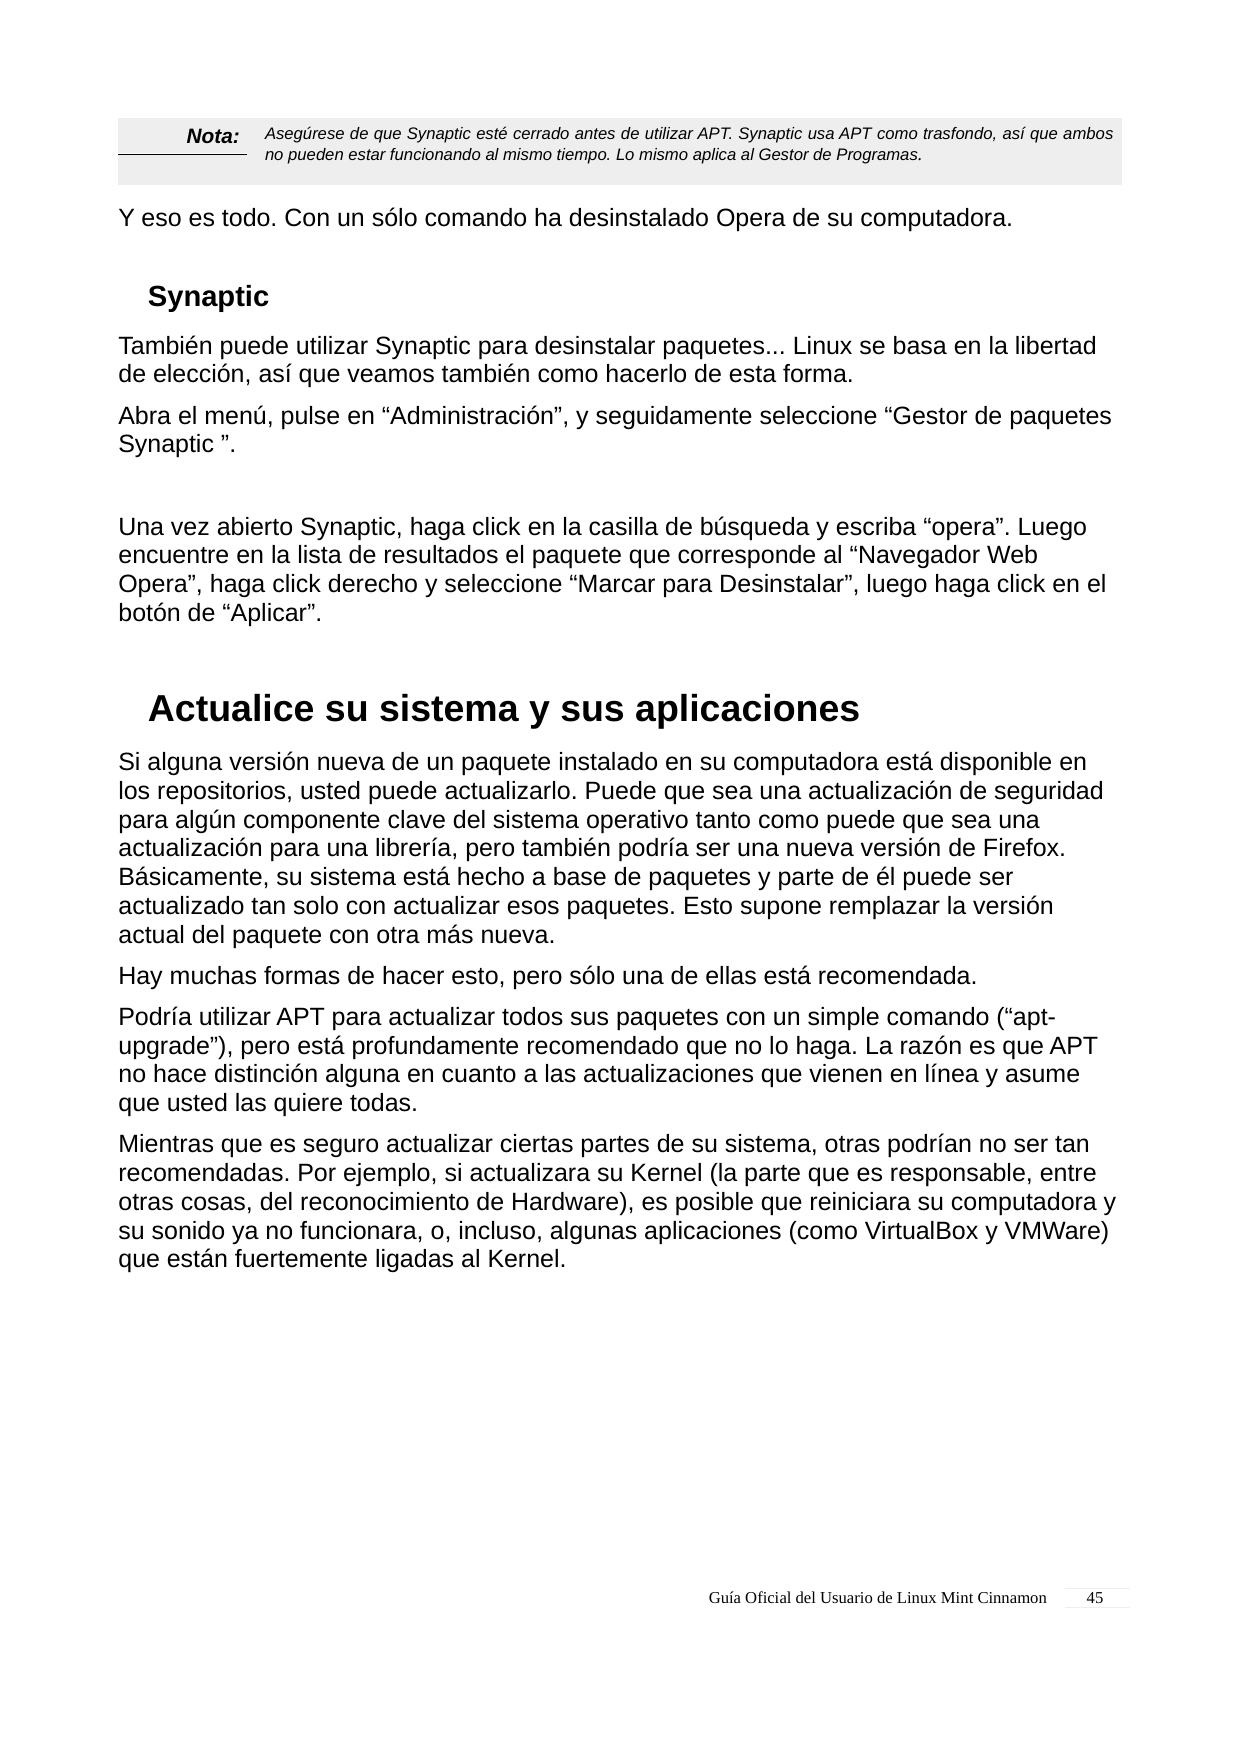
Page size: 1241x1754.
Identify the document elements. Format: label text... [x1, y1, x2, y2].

subtitle Actualice su sistema y sus aplicaciones [118, 686, 1122, 729]
text Y eso es todo. Con un sólo comando ha desinstalado Opera de su computadora. [118, 203, 1122, 232]
text Abra el menú, pulse en “Administración”, y seguidamente seleccione “Gestor de paquetes Synaptic ”. [118, 401, 1122, 458]
text Podría utilizar APT para actualizar todos sus paquetes con un simple comando (“apt-upgrade”), pero está profundamente recomendado que no lo haga. La razón es que APT no hace distinción alguna en cuanto a las actualizaciones que vienen en línea y asume que usted las quiere todas. [118, 1002, 1122, 1117]
text Una vez abierto Synaptic, haga click en la casilla de búsqueda y escriba “opera”. Luego encuentre en la lista de resultados el paquete que corresponde al “Navegador Web Opera”, haga click derecho y seleccione “Marcar para Desinstalar”, luego haga click en el botón de “Aplicar”. [118, 512, 1122, 627]
subtitle Synaptic [118, 279, 1122, 313]
table_header Nota: [118, 118, 247, 153]
table_header Asegúrese de que Synaptic esté cerrado antes de utilizar APT. Synaptic usa APT como trasfondo, así que ambos no pueden estar funcionando al mismo tiempo. Lo mismo aplica al Gestor de Programas. [247, 118, 1122, 185]
table_cell [118, 155, 247, 185]
text Hay muchas formas de hacer esto, pero sólo una de ellas está recomendada. [118, 961, 1122, 989]
text Si alguna versión nueva de un paquete instalado en su computadora está disponible en los repositorios, usted puede actualizarlo. Puede que sea una actualización de seguridad para algún componente clave del sistema operativo tanto como puede que sea una actualización para una librería, pero también podría ser una nueva versión de Firefox. Básicamente, su sistema está hecho a base de paquetes y parte de él puede ser actualizado tan solo con actualizar esos paquetes. Esto supone remplazar la versión actual del paquete con otra más nueva. [118, 747, 1122, 948]
text También puede utilizar Synaptic para desinstalar paquetes... Linux se basa en la libertad de elección, así que veamos también como hacerlo de esta forma. [118, 331, 1122, 388]
text Mientras que es seguro actualizar ciertas partes de su sistema, otras podrían no ser tan recomendadas. Por ejemplo, si actualizara su Kernel (la parte que es responsable, entre otras cosas, del reconocimiento de Hardware), es posible que reiniciara su computadora y su sonido ya no funcionara, o, incluso, algunas aplicaciones (como VirtualBox y VMWare) que están fuertemente ligadas al Kernel. [118, 1129, 1122, 1273]
